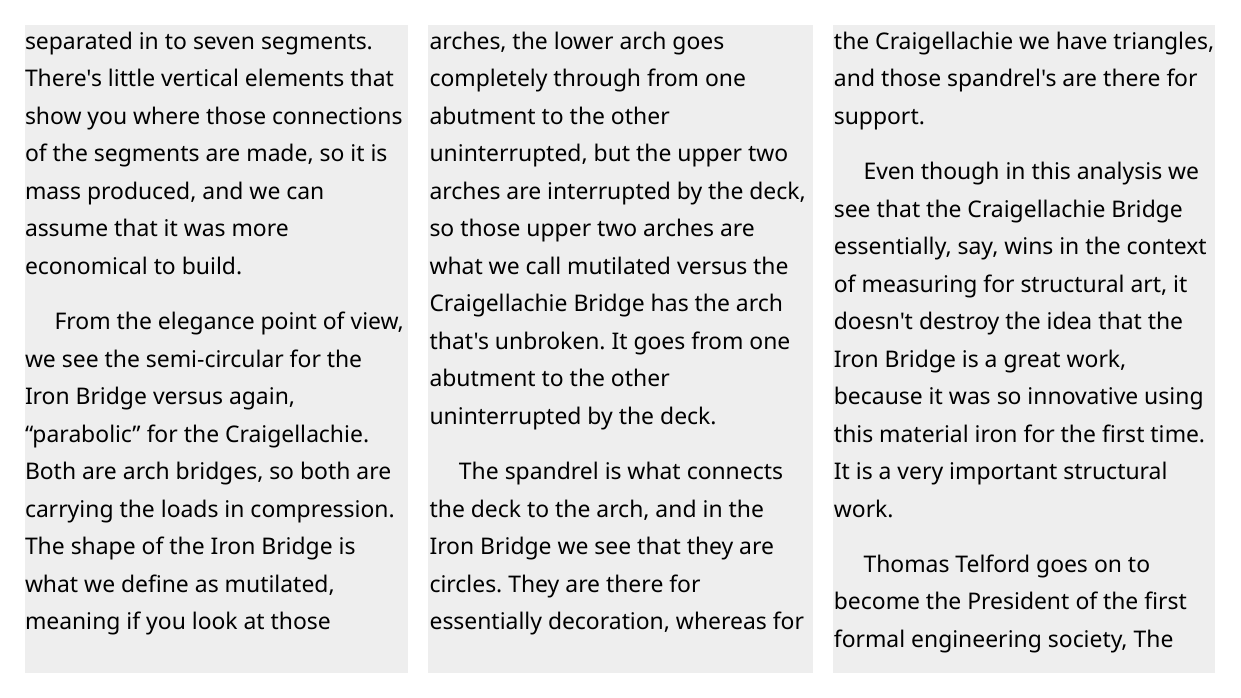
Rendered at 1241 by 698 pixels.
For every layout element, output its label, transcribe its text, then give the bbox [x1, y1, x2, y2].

text the Craigellachie we have triangles, and those spandrel's are there for support. [834, 25, 1215, 131]
text separated in to seven segments. There's little vertical elements that show you where those connections of the segments are made, so it is mass produced, and we can assume that it was more economical to build. [25, 25, 406, 281]
text Thomas Telford goes on to become the President of the first formal engineering society, The [834, 548, 1215, 654]
text From the elegance point of view, we see the semi-circular for the Iron Bridge versus again, “parabolic” for the Craigellachie. Both are arch bridges, so both are carrying the loads in compression. The shape of the Iron Bridge is what we define as mutilated, meaning if you look at those [25, 305, 406, 636]
text Even though in this analysis we see that the Craigellachie Bridge essentially, say, wins in the context of measuring for structural art, it doesn't destroy the idea that the Iron Bridge is a great work, because it was so innovative using this material iron for the first time. It is a very important structural work. [834, 155, 1215, 524]
text The spandrel is what connects the deck to the arch, and in the Iron Bridge we see that they are circles. They are there for essentially decoration, whereas for [429, 455, 811, 636]
text arches, the lower arch goes completely through from one abutment to the other uninterrupted, but the upper two arches are interrupted by the deck, so those upper two arches are what we call mutilated versus the Craigellachie Bridge has the arch that's unbroken. It goes from one abutment to the other uninterrupted by the deck. [429, 25, 811, 431]
